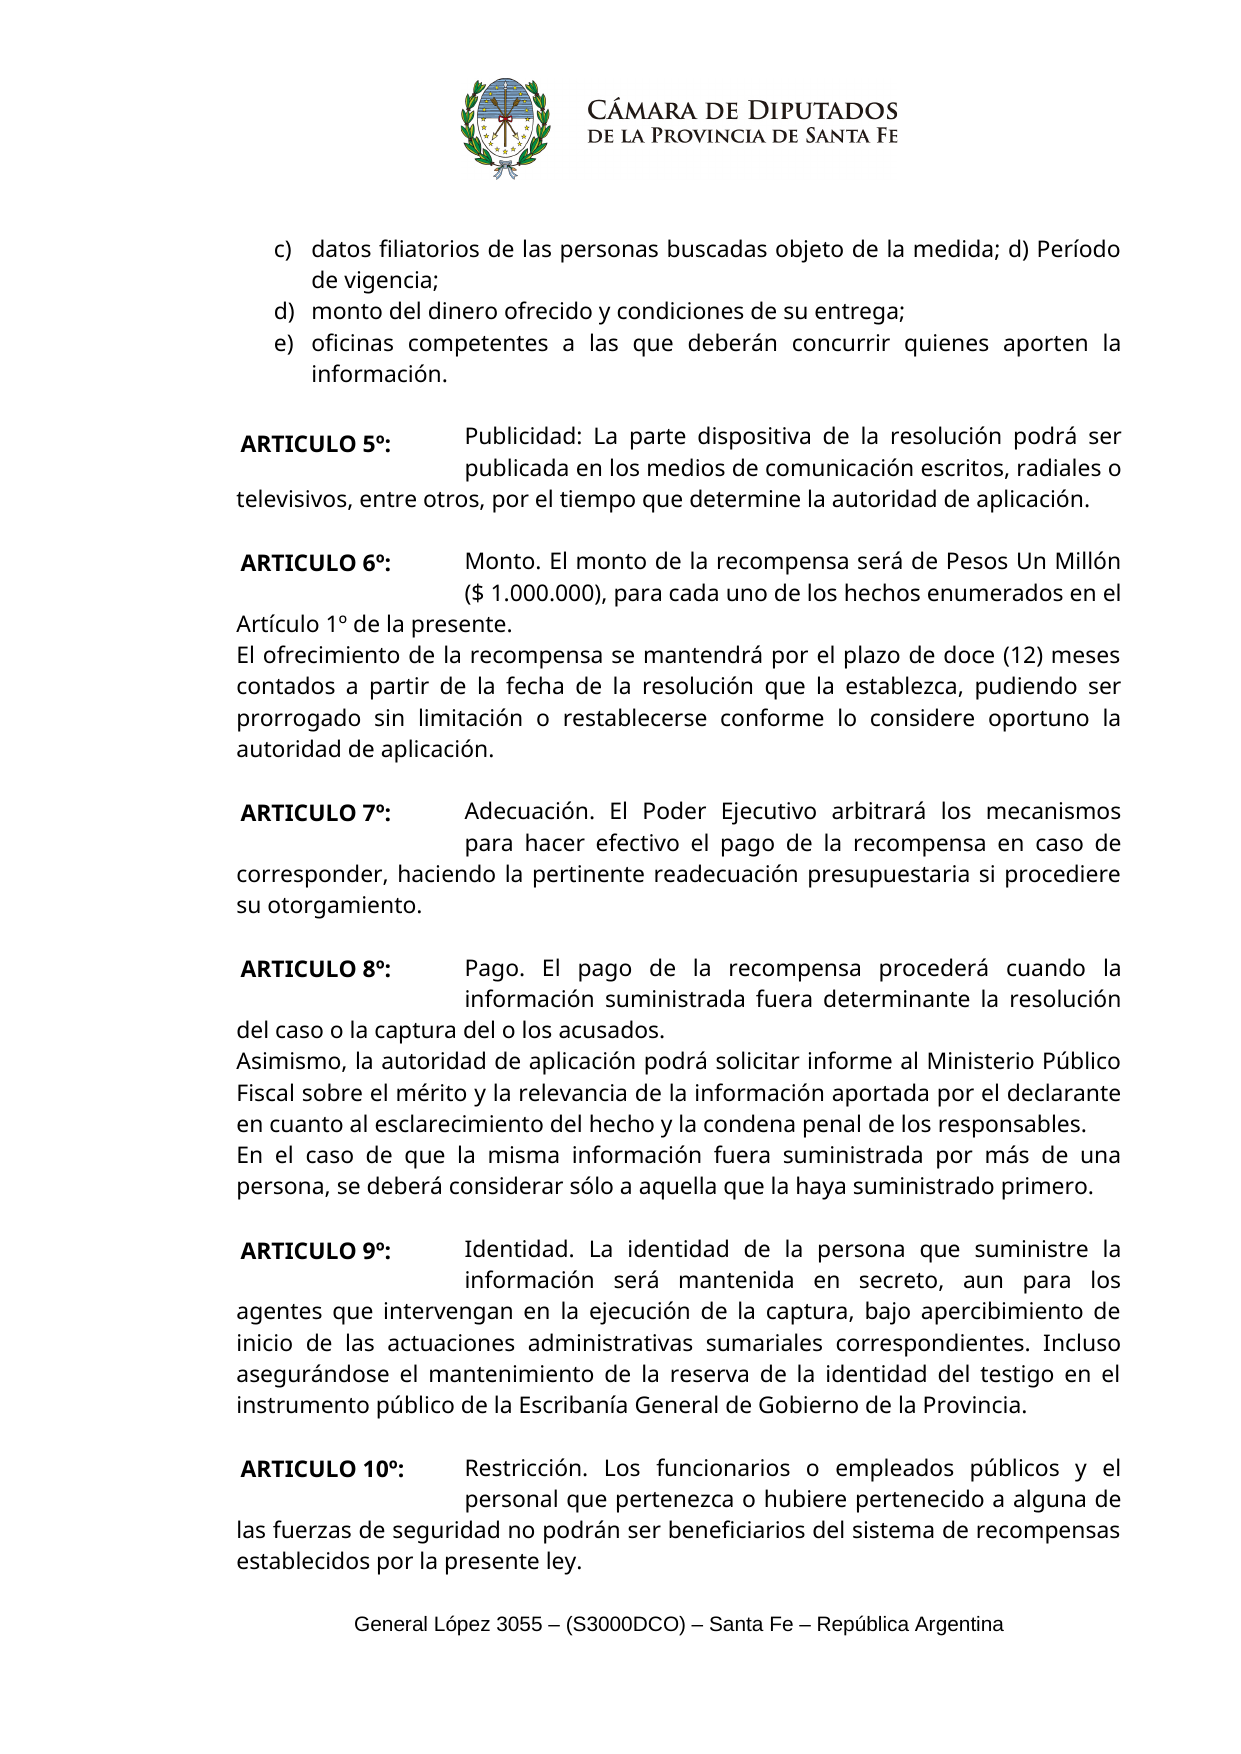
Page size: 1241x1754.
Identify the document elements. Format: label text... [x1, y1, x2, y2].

text Monto. El monto de la recompensa será de Pesos Un Millón ($ 1.000.000), para cada uno de los hechos enumerados en el Artículo 1º de la presente. [236, 545, 1122, 639]
text Restricción. Los funcionarios o empleados públicos y el personal que pertenezca o hubiere pertenecido a alguna de las fuerzas de seguridad no podrán ser beneficiarios del sistema de recompensas establecidos por la presente ley. [236, 1452, 1122, 1577]
list ARTICULO 5º: [240, 428, 450, 460]
text Adecuación. El Poder Ejecutivo arbitrará los mecanismos para hacer efectivo el pago de la recompensa en caso de corresponder, haciendo la pertinente readecuación presupuestaria si procediere su otorgamiento. [236, 795, 1122, 920]
text Identidad. La identidad de la persona que suministre la información será mantenida en secreto, aun para los agentes que intervengan en la ejecución de la captura, bajo apercibimiento de inicio de las actuaciones administrativas sumariales correspondientes. Incluso asegurándose el mantenimiento de la reserva de la identidad del testigo en el instrumento público de la Escribanía General de Gobierno de la Provincia. [236, 1233, 1122, 1420]
text ARTICULO 6º: [240, 547, 450, 578]
text ARTICULO 8º: [240, 953, 450, 985]
text ARTICULO 7º: [240, 797, 450, 828]
text Pago. El pago de la recompensa procederá cuando la información suministrada fuera determinante la resolución del caso o la captura del o los acusados. [236, 952, 1122, 1045]
list oficinas competentes a las que deberán concurrir quienes aporten la información. [274, 327, 1122, 389]
text El ofrecimiento de la recompensa se mantendrá por el plazo de doce (12) meses contados a partir de la fecha de la resolución que la establezca, pudiendo ser prorrogado sin limitación o restablecerse conforme lo considere oportuno la autoridad de aplicación. [236, 639, 1122, 764]
list Publicidad: La parte dispositiva de la resolución podrá ser publicada en los medios de comunicación escritos, radiales o televisivos, entre otros, por el tiempo que determine la autoridad de aplicación. [236, 420, 1122, 514]
list monto del dinero ofrecido y condiciones de su entrega; [274, 295, 1122, 327]
text En el caso de que la misma información fuera suministrada por más de una persona, se deberá considerar sólo a aquella que la haya suministrado primero. [236, 1139, 1122, 1202]
text Asimismo, la autoridad de aplicación podrá solicitar informe al Ministerio Público Fiscal sobre el mérito y la relevancia de la información aportada por el declarante en cuanto al esclarecimiento del hecho y la condena penal de los responsables. [236, 1045, 1122, 1139]
text ARTICULO 10º: [240, 1453, 450, 1485]
list datos filiatorios de las personas buscadas objeto de la medida; d) Período de vigencia; [274, 233, 1122, 295]
text ARTICULO 9º: [240, 1235, 450, 1266]
picture [460, 78, 898, 180]
